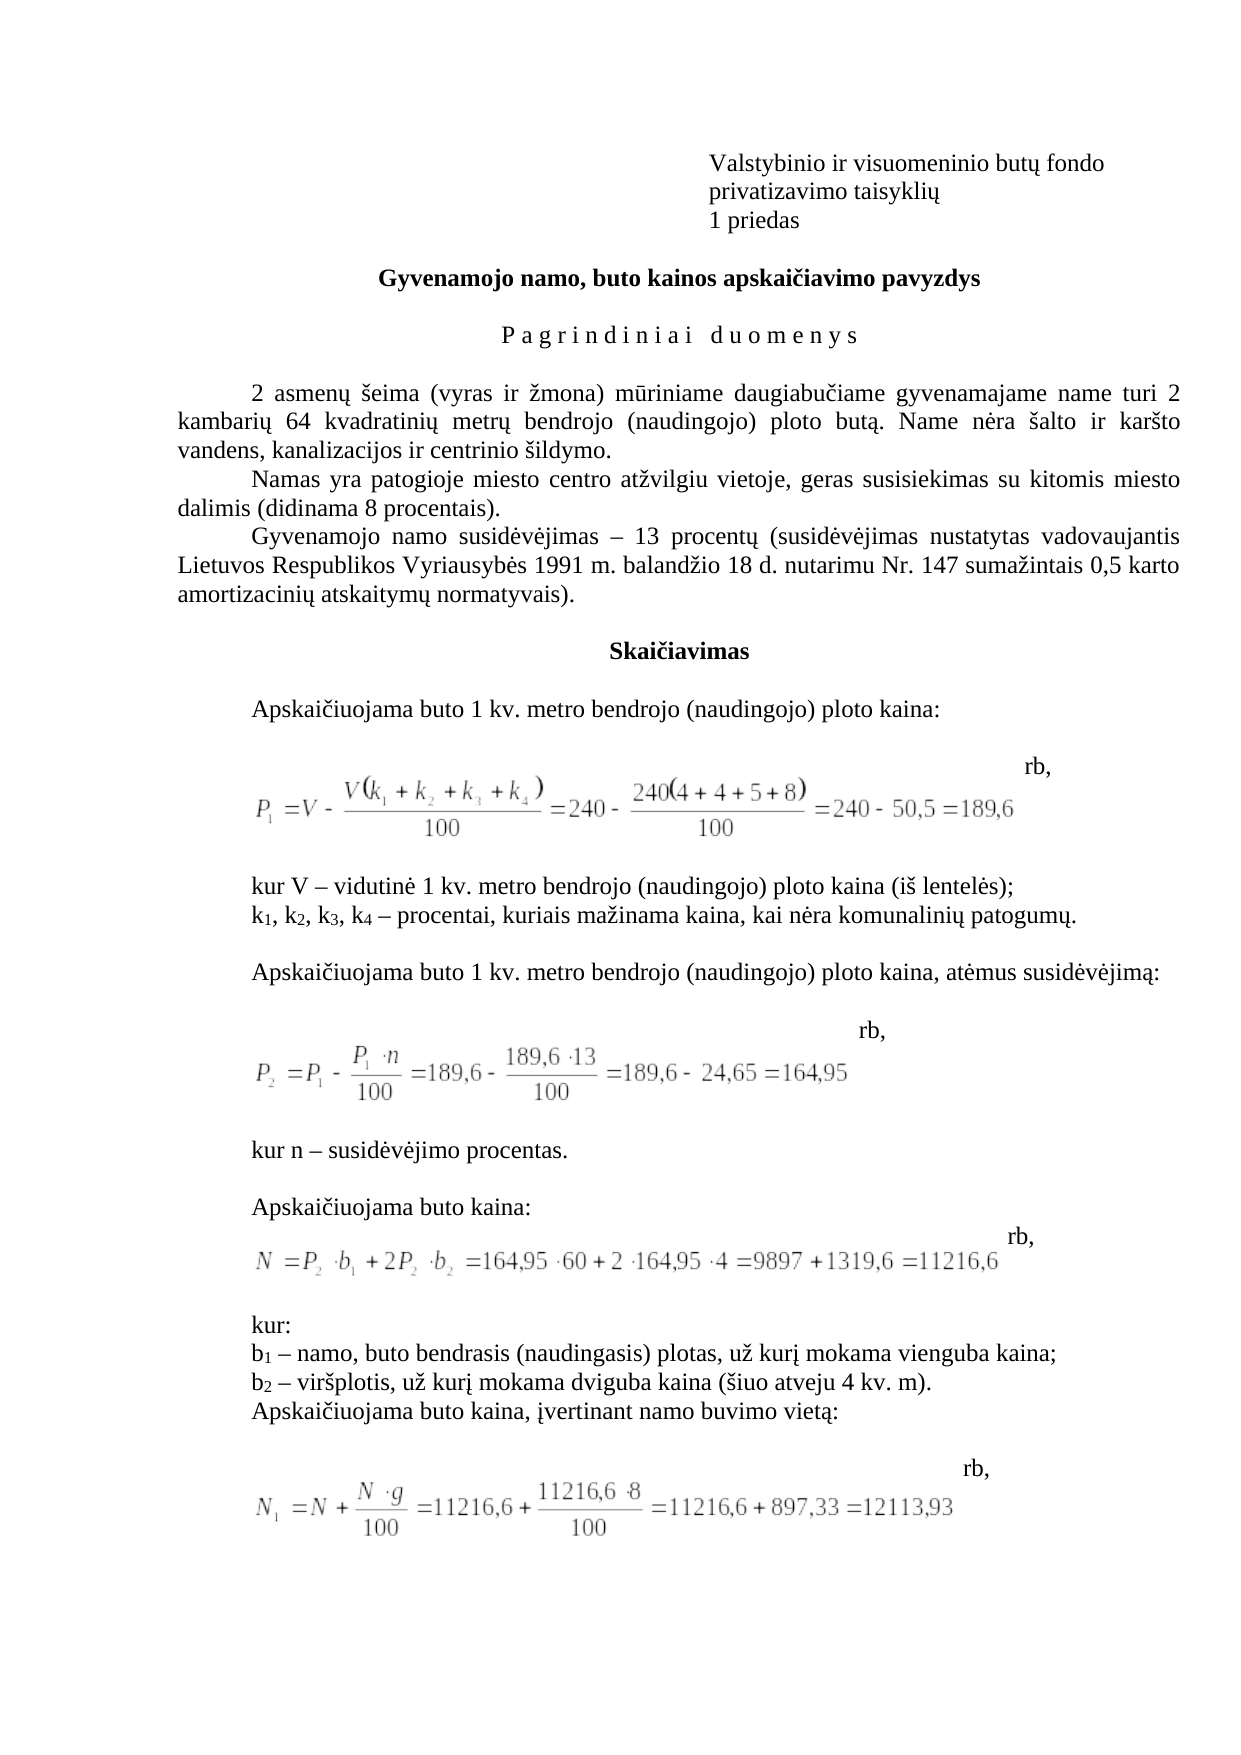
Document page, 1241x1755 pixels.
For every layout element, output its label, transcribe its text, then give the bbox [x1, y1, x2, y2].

text Gyvenamojo namo, buto kainos apskaičiavimo pavyzdys [177, 263, 1181, 291]
text rb, [177, 1015, 1181, 1106]
text Apskaičiuojama buto 1 kv. metro bendrojo (naudingojo) ploto kaina, atėmus susidėvėjimą: [177, 957, 1181, 986]
text b2 – viršplotis, už kurį mokama dviguba kaina (šiuo atveju 4 kv. m). [177, 1367, 1181, 1396]
text Gyvenamojo namo susidėvėjimas – 13 procentų (susidėvėjimas nustatytas vadovaujantis Lietuvos Respublikos Vyriausybės 1991 m. balandžio 18 d. nutarimu Nr. 147 sumažintais 0,5 karto amortizacinių atskaitymų normatyvais). [177, 521, 1181, 608]
text rb, [177, 1453, 1181, 1541]
text b1 – namo, buto bendrasis (naudingasis) plotas, už kurį mokama vienguba kaina; [177, 1338, 1181, 1367]
text kur n – susidėvėjimo procentas. [177, 1135, 1181, 1164]
text Apskaičiuojama buto 1 kv. metro bendrojo (naudingojo) ploto kaina: [177, 694, 1181, 723]
text 2 asmenų šeima (vyras ir žmona) mūriniame daugiabučiame gyvenamajame name turi 2 kambarių 64 kvadratinių metrų bendrojo (naudingojo) ploto butą. Name nėra šalto ir karšto vandens, kanalizacijos ir centrinio šildymo. [177, 378, 1181, 464]
text k1, k2, k3, k4 – procentai, kuriais mažinama kaina, kai nėra komunalinių patogumų. [177, 900, 1181, 929]
text kur: [177, 1310, 1181, 1338]
text Valstybinio ir visuomeninio butų fondo [709, 148, 1181, 176]
text privatizavimo taisyklių [177, 176, 1181, 205]
text Pagrindiniai duomenys [177, 320, 1181, 349]
text Namas yra patogioje miesto centro atžvilgiu vietoje, geras susisiekimas su kitomis miesto dalimis (didinama 8 procentais). [177, 464, 1181, 521]
text Apskaičiuojama buto kaina: [177, 1192, 1181, 1221]
text kur V – vidutinė 1 kv. metro bendrojo (naudingojo) ploto kaina (iš lentelės); [177, 871, 1181, 900]
text Apskaičiuojama buto kaina, įvertinant namo buvimo vietą: [177, 1396, 1181, 1425]
text rb, [177, 1221, 1181, 1281]
text 1 priedas [177, 205, 1181, 234]
text Skaičiavimas [177, 636, 1181, 665]
text rb, [177, 751, 1181, 842]
